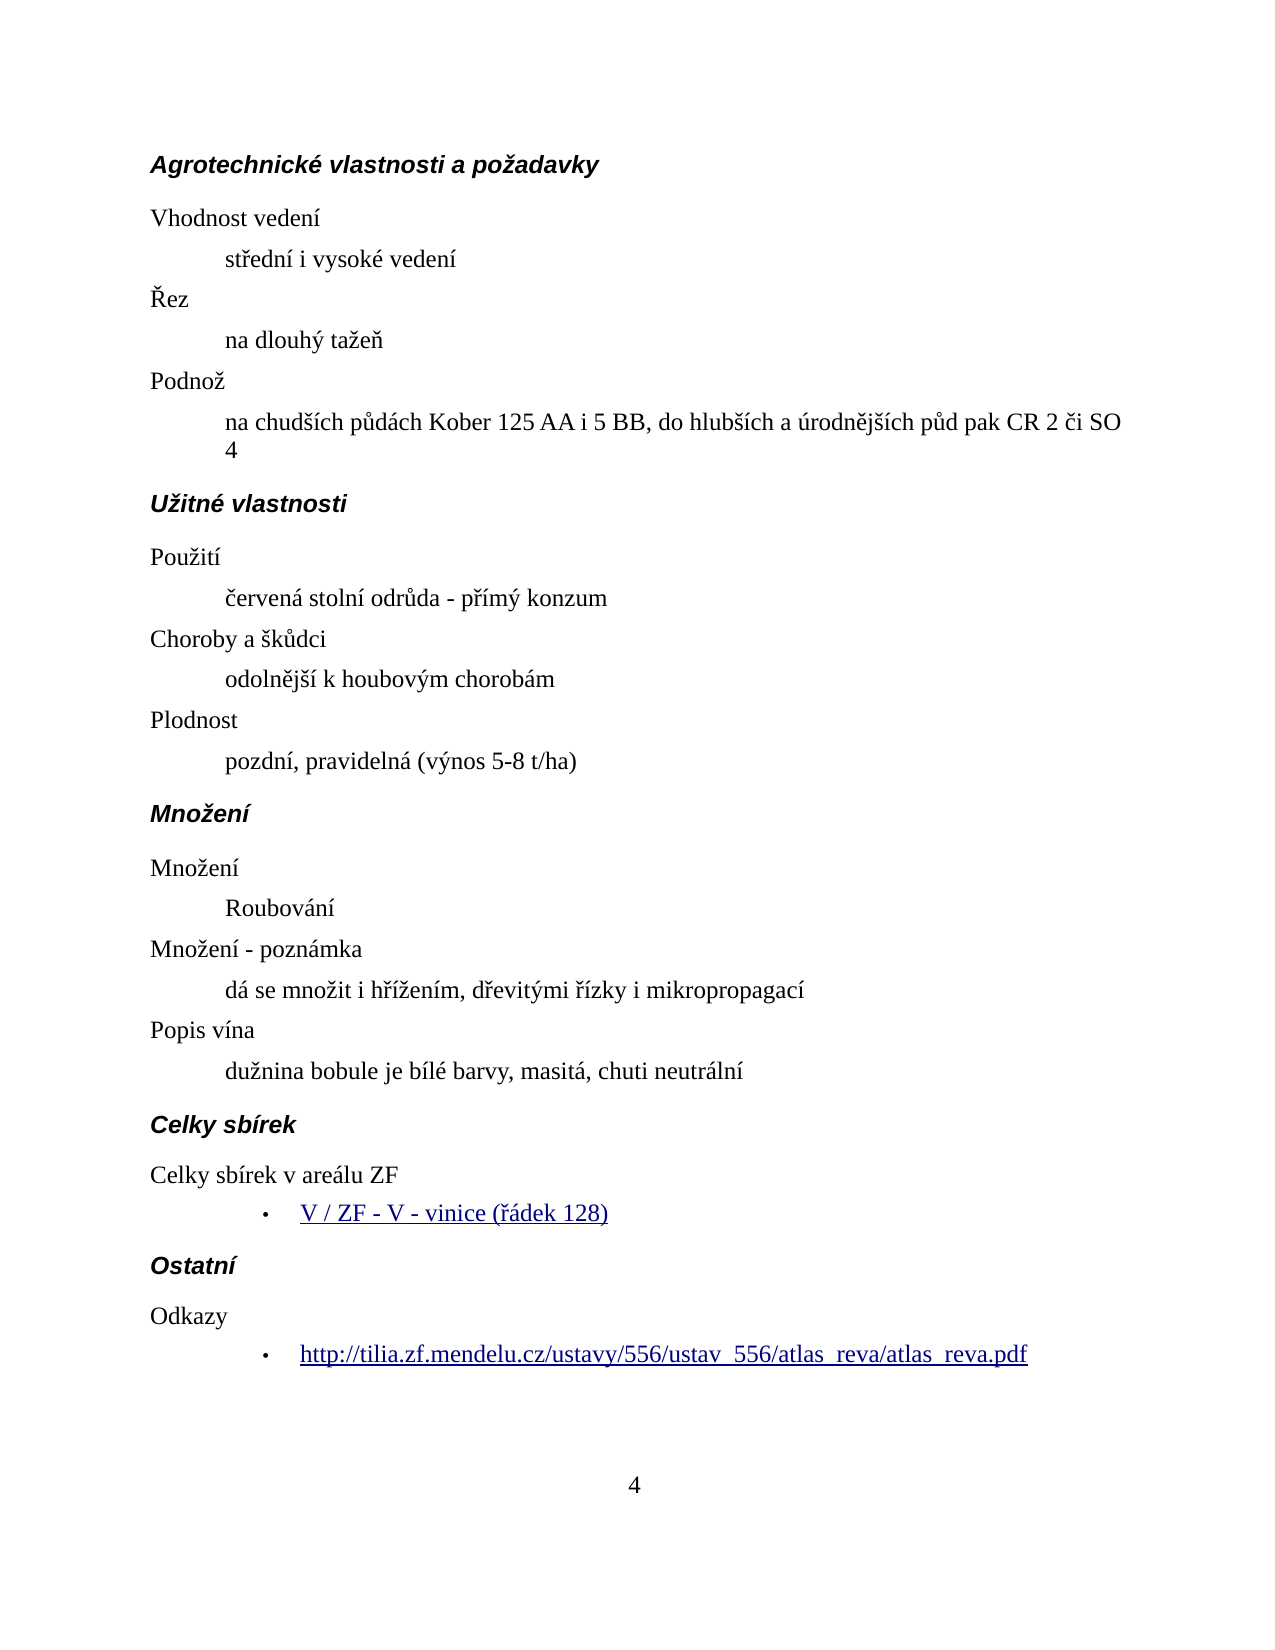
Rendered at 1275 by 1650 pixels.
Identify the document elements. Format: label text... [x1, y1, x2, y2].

text červená stolní odrůda - přímý konzum [225, 583, 1125, 612]
subtitle Množení [150, 799, 1125, 828]
text na chudších půdách Kober 125 AA i 5 BB, do hlubších a úrodnějších půd pak CR 2 či SO 4 [225, 407, 1125, 464]
text Množení [150, 853, 1125, 881]
text pozdní, pravidelná (výnos 5-8 t/ha) [225, 746, 1125, 774]
text odolnější k houbovým chorobám [225, 664, 1125, 693]
text Roubování [225, 893, 1125, 922]
subtitle Celky sbírek [150, 1110, 1125, 1138]
text Řez [150, 284, 1125, 313]
text Popis vína [150, 1016, 1125, 1044]
text Podnož [150, 366, 1125, 395]
text Odkazy [150, 1301, 1125, 1330]
subtitle Užitné vlastnosti [150, 489, 1125, 518]
text na dlouhý tažeň [225, 325, 1125, 354]
subtitle Agrotechnické vlastnosti a požadavky [150, 150, 1125, 178]
text Celky sbírek v areálu ZF [150, 1160, 1125, 1189]
text Vhodnost vedení [150, 203, 1125, 232]
text dá se množit i hřížením, dřevitými řízky i mikropropagací [225, 975, 1125, 1003]
text Množení - poznámka [150, 934, 1125, 963]
text Použití [150, 542, 1125, 571]
list http://tilia.zf.mendelu.cz/ustavy/556/ustav_556/atlas_reva/atlas_reva.pdf [262, 1339, 1125, 1368]
text dužnina bobule je bílé barvy, masitá, chuti neutrální [225, 1056, 1125, 1085]
list V / ZF - V - vinice (řádek 128) [262, 1198, 1125, 1226]
subtitle Ostatní [150, 1251, 1125, 1280]
text střední i vysoké vedení [225, 244, 1125, 272]
text Choroby a škůdci [150, 624, 1125, 652]
text Plodnost [150, 705, 1125, 734]
